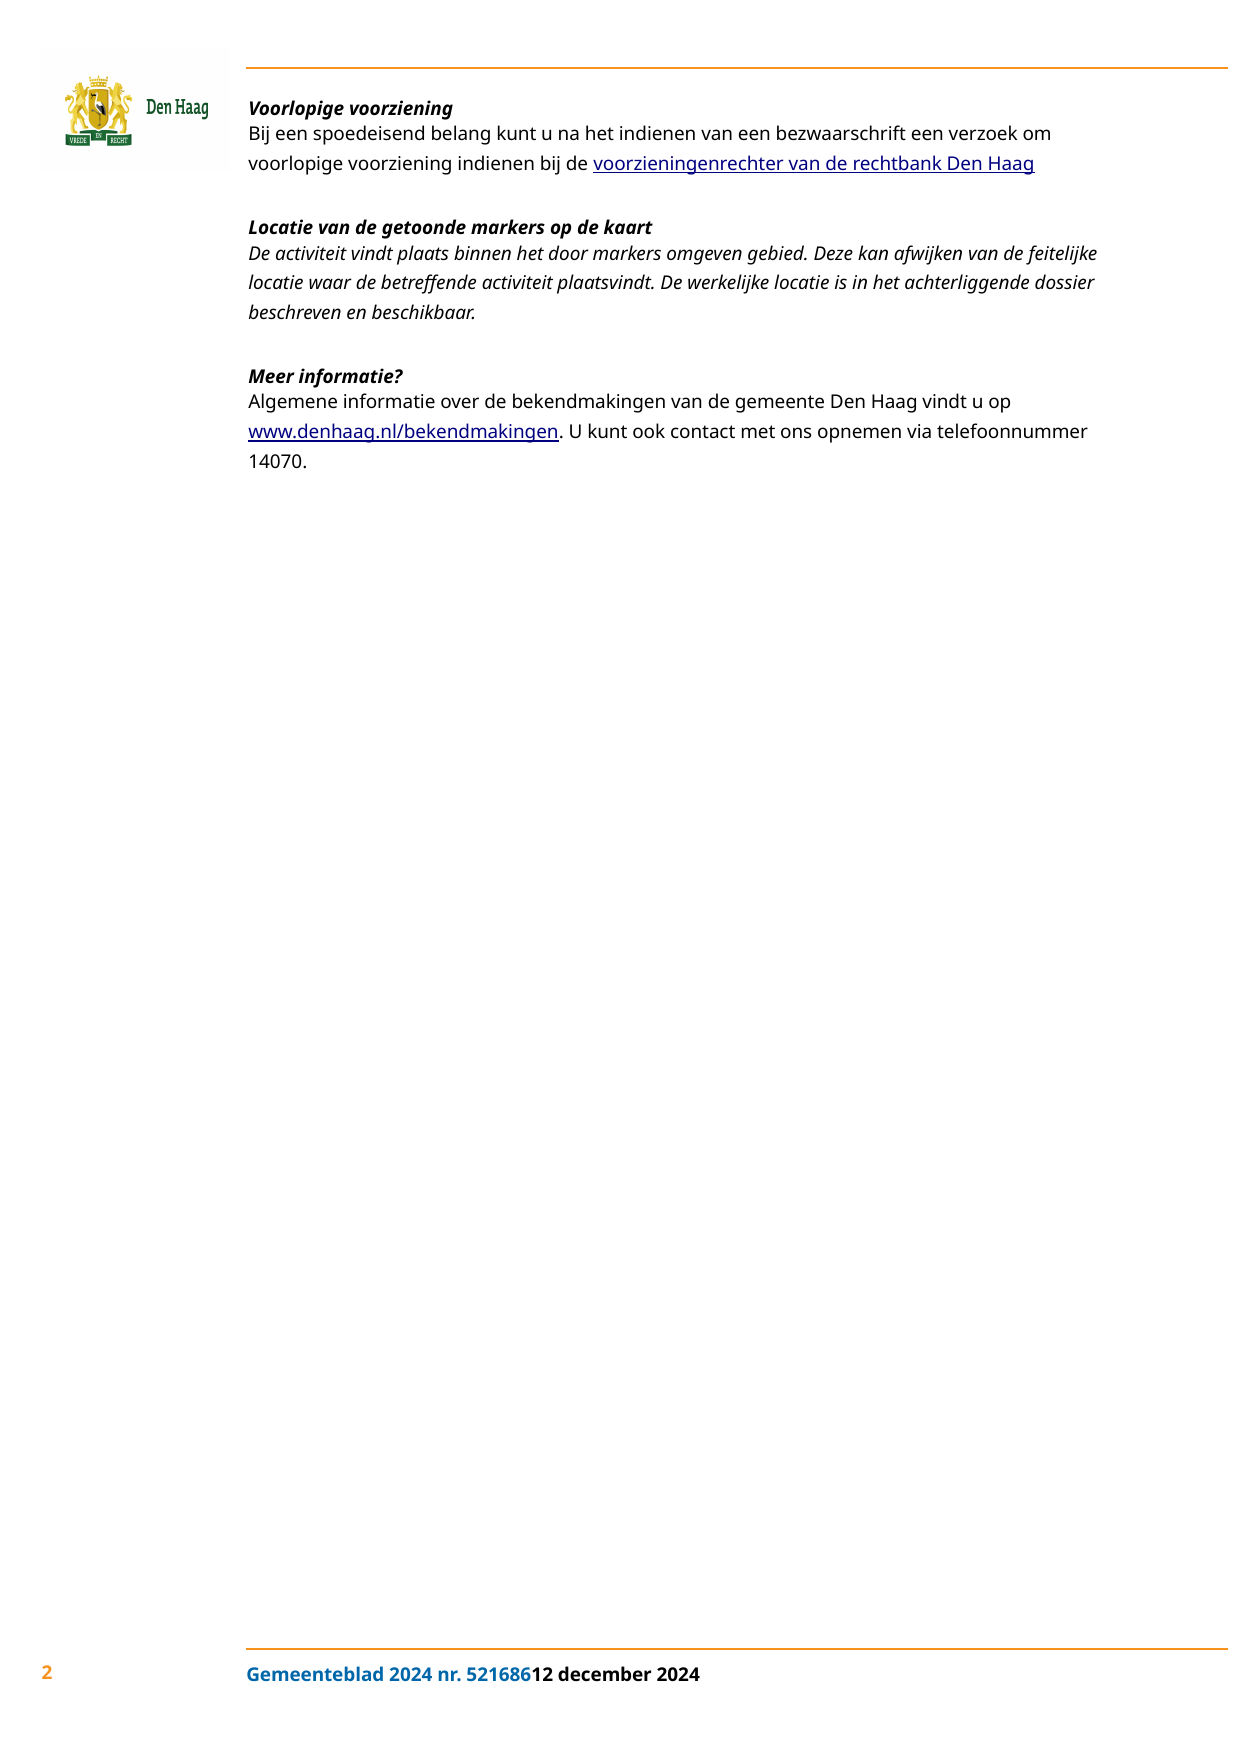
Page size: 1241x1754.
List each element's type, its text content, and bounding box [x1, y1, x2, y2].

text Algemene informatie over de bekendmakingen van de gemeente Den Haag vindt u op www.denhaag.nl/bekendmakingen. U kunt ook contact met ons opnemen via telefoonnummer 14070. [248, 389, 1152, 473]
text Locatie van de getoonde markers op de kaart [248, 214, 1152, 240]
text Bij een spoedeisend belang kunt u na het indienen van een bezwaarschrift een verzoek om voorlopige voorziening indienen bij de voorzieningenrechter van de rechtbank Den Haag [248, 121, 1152, 176]
text De activiteit vindt plaats binnen het door markers omgeven gebied. Deze kan afwijken van de feitelijke locatie waar de betreffende activiteit plaatsvindt. De werkelijke locatie is in het achterliggende dossier beschreven en beschikbaar. [248, 240, 1152, 325]
text Meer informatie? [248, 363, 1152, 389]
picture [41, 47, 231, 172]
text Voorlopige voorziening [248, 95, 1152, 121]
